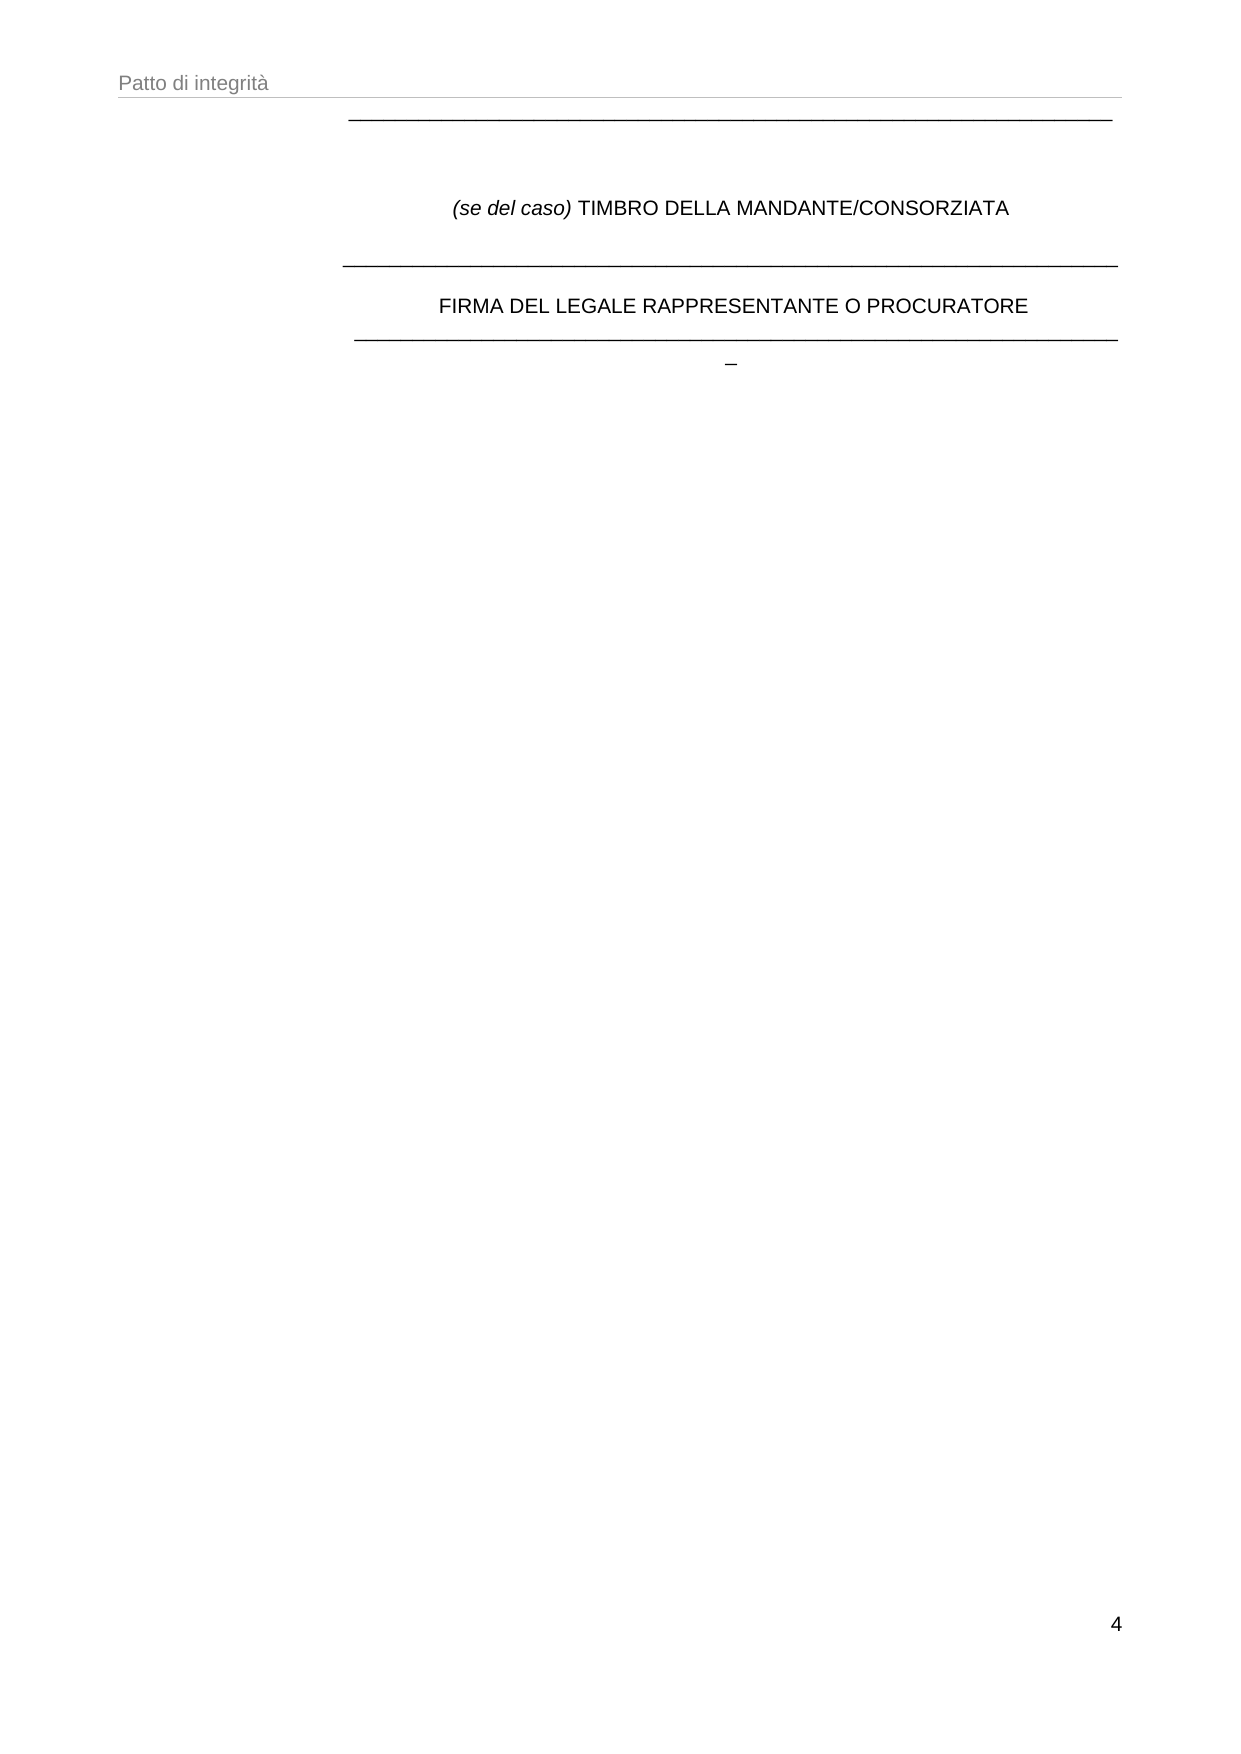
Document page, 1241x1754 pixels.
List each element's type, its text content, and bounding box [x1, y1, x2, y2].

text FIRMA DEL LEGALE RAPPRESENTANTE O PROCURATORE [339, 294, 1122, 318]
text ___________________________________________________________________ [339, 318, 1122, 366]
text (se del caso) TIMBRO DELLA MANDANTE/CONSORZIATA [339, 196, 1122, 220]
text __________________________________________________________________ [339, 98, 1122, 122]
text ___________________________________________________________________ [339, 220, 1122, 268]
